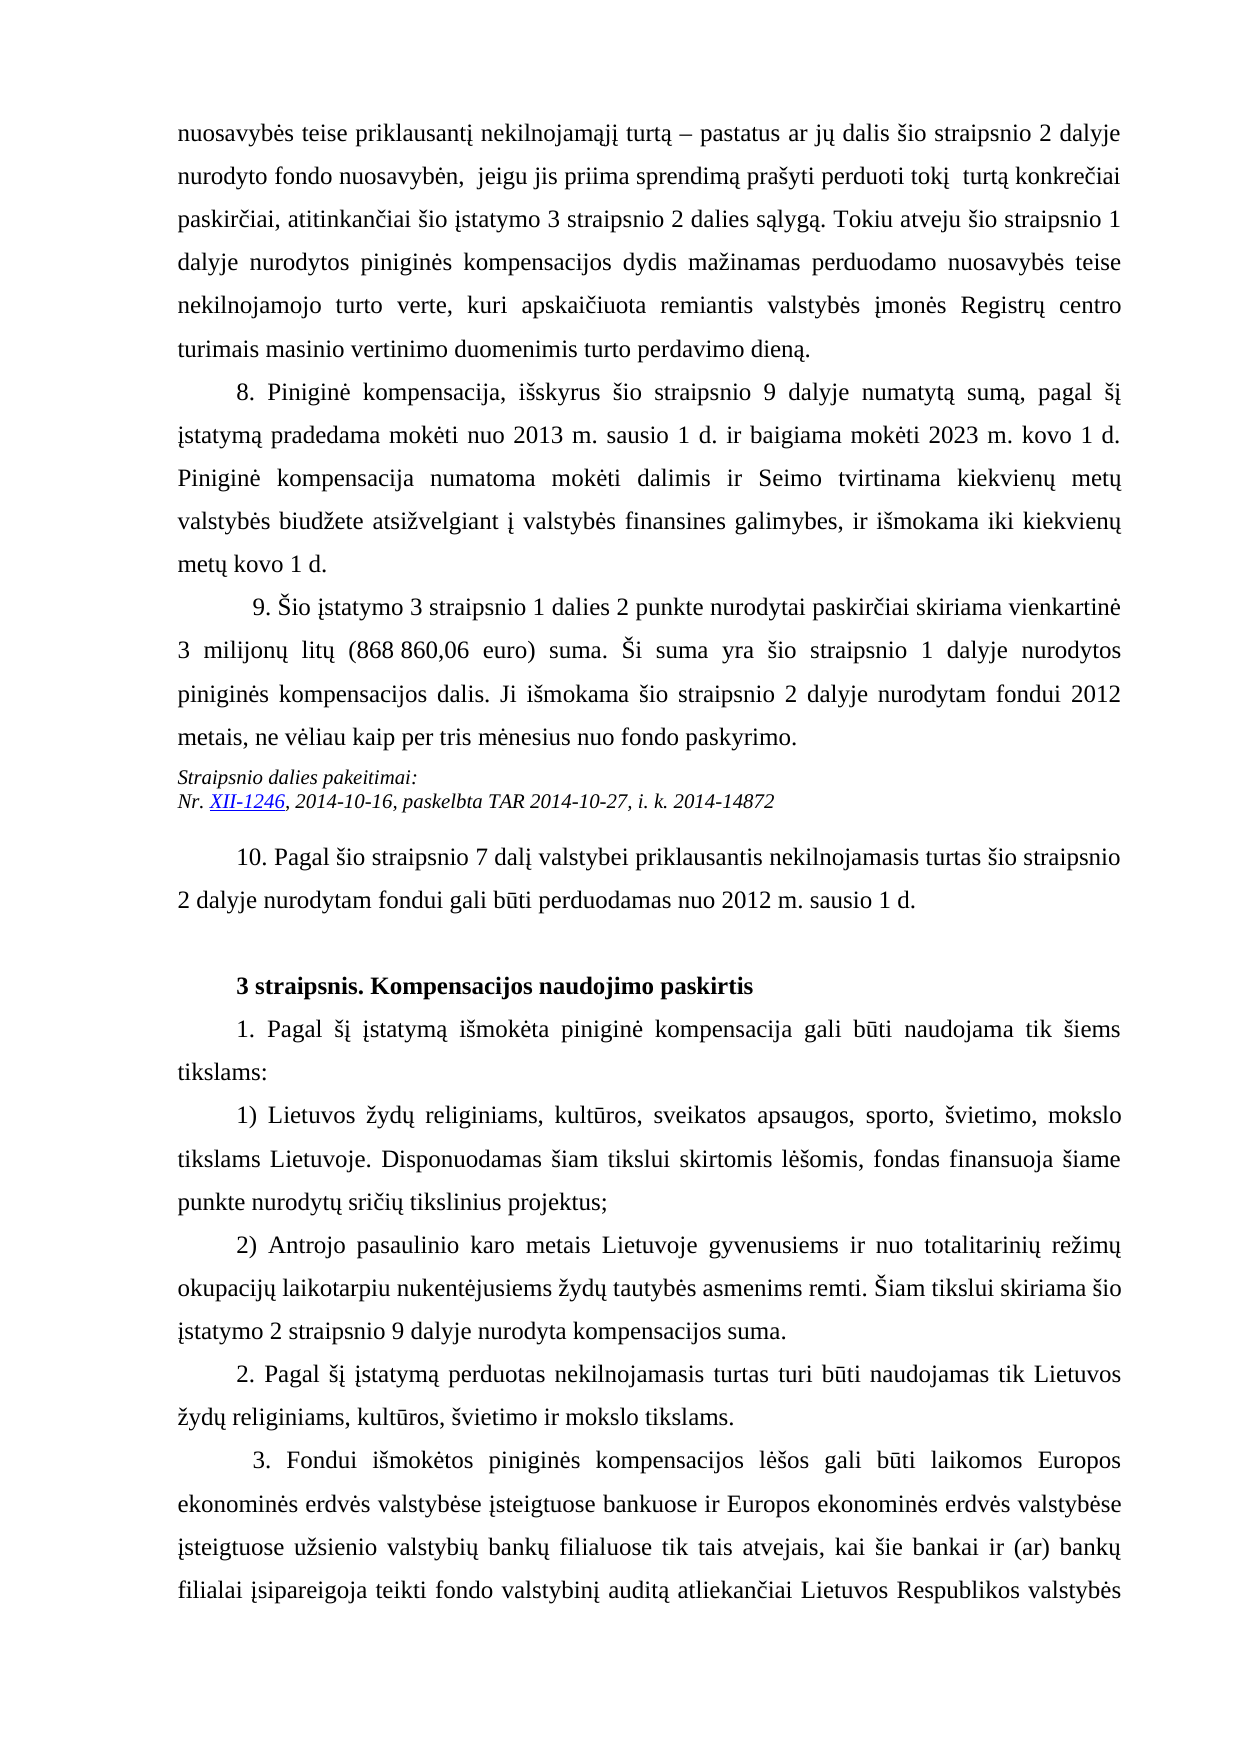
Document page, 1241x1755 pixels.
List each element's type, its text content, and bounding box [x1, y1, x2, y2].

text 3 straipsnis. Kompensacijos naudojimo paskirtis [177, 971, 1122, 1000]
text Straipsnio dalies pakeitimai: [177, 765, 1122, 789]
text nuosavybės teise priklausantį nekilnojamąjį turtą – pastatus ar jų dalis šio straipsnio 2 dalyje nurodyto fondo nuosavybėn, jeigu jis priima sprendimą prašyti perduoti tokį turtą konkrečiai paskirčiai, atitinkančiai šio įstatymo 3 straipsnio 2 dalies sąlygą. Tokiu atveju šio straipsnio 1 dalyje nurodytos piniginės kompensacijos dydis mažinamas perduodamo nuosavybės teise nekilnojamojo turto verte, kuri apskaičiuota remiantis valstybės įmonės Registrų centro turimais masinio vertinimo duomenimis turto perdavimo dieną. [177, 118, 1122, 362]
text 2. Pagal šį įstatymą perduotas nekilnojamasis turtas turi būti naudojamas tik Lietuvos žydų religiniams, kultūros, švietimo ir mokslo tikslams. [177, 1359, 1122, 1431]
text 8. Piniginė kompensacija, išskyrus šio straipsnio 9 dalyje numatytą sumą, pagal šį įstatymą pradedama mokėti nuo 2013 m. sausio 1 d. ir baigiama mokėti 2023 m. kovo 1 d. Piniginė kompensacija numatoma mokėti dalimis ir Seimo tvirtinama kiekvienų metų valstybės biudžete atsižvelgiant į valstybės finansines galimybes, ir išmokama iki kiekvienų metų kovo 1 d. [177, 377, 1122, 578]
text 10. Pagal šio straipsnio 7 dalį valstybei priklausantis nekilnojamasis turtas šio straipsnio 2 dalyje nurodytam fondui gali būti perduodamas nuo 2012 m. sausio 1 d. [177, 842, 1122, 914]
text 1. Pagal šį įstatymą išmokėta piniginė kompensacija gali būti naudojama tik šiems tikslams: [177, 1014, 1122, 1086]
text 2) Antrojo pasaulinio karo metais Lietuvoje gyvenusiems ir nuo totalitarinių režimų okupacijų laikotarpiu nukentėjusiems žydų tautybės asmenims remti. Šiam tikslui skiriama šio įstatymo 2 straipsnio 9 dalyje nurodyta kompensacijos suma. [177, 1230, 1122, 1345]
text Nr. XII-1246, 2014-10-16, paskelbta TAR 2014-10-27, i. k. 2014-14872 [177, 789, 1122, 813]
text 9. Šio įstatymo 3 straipsnio 1 dalies 2 punkte nurodytai paskirčiai skiriama vienkartinė 3 milijonų litų (868 860,06 euro) suma. Ši suma yra šio straipsnio 1 dalyje nurodytos piniginės kompensacijos dalis. Ji išmokama šio straipsnio 2 dalyje nurodytam fondui 2012 metais, ne vėliau kaip per tris mėnesius nuo fondo paskyrimo. [177, 592, 1122, 751]
text 1) Lietuvos žydų religiniams, kultūros, sveikatos apsaugos, sporto, švietimo, mokslo tikslams Lietuvoje. Disponuodamas šiam tikslui skirtomis lėšomis, fondas finansuoja šiame punkte nurodytų sričių tikslinius projektus; [177, 1101, 1122, 1216]
text 3. Fondui išmokėtos piniginės kompensacijos lėšos gali būti laikomos Europos ekonominės erdvės valstybėse įsteigtuose bankuose ir Europos ekonominės erdvės valstybėse įsteigtuose užsienio valstybių bankų filialuose tik tais atvejais, kai šie bankai ir (ar) bankų filialai įsipareigoja teikti fondo valstybinį auditą atliekančiai Lietuvos Respublikos valstybės [177, 1446, 1122, 1604]
